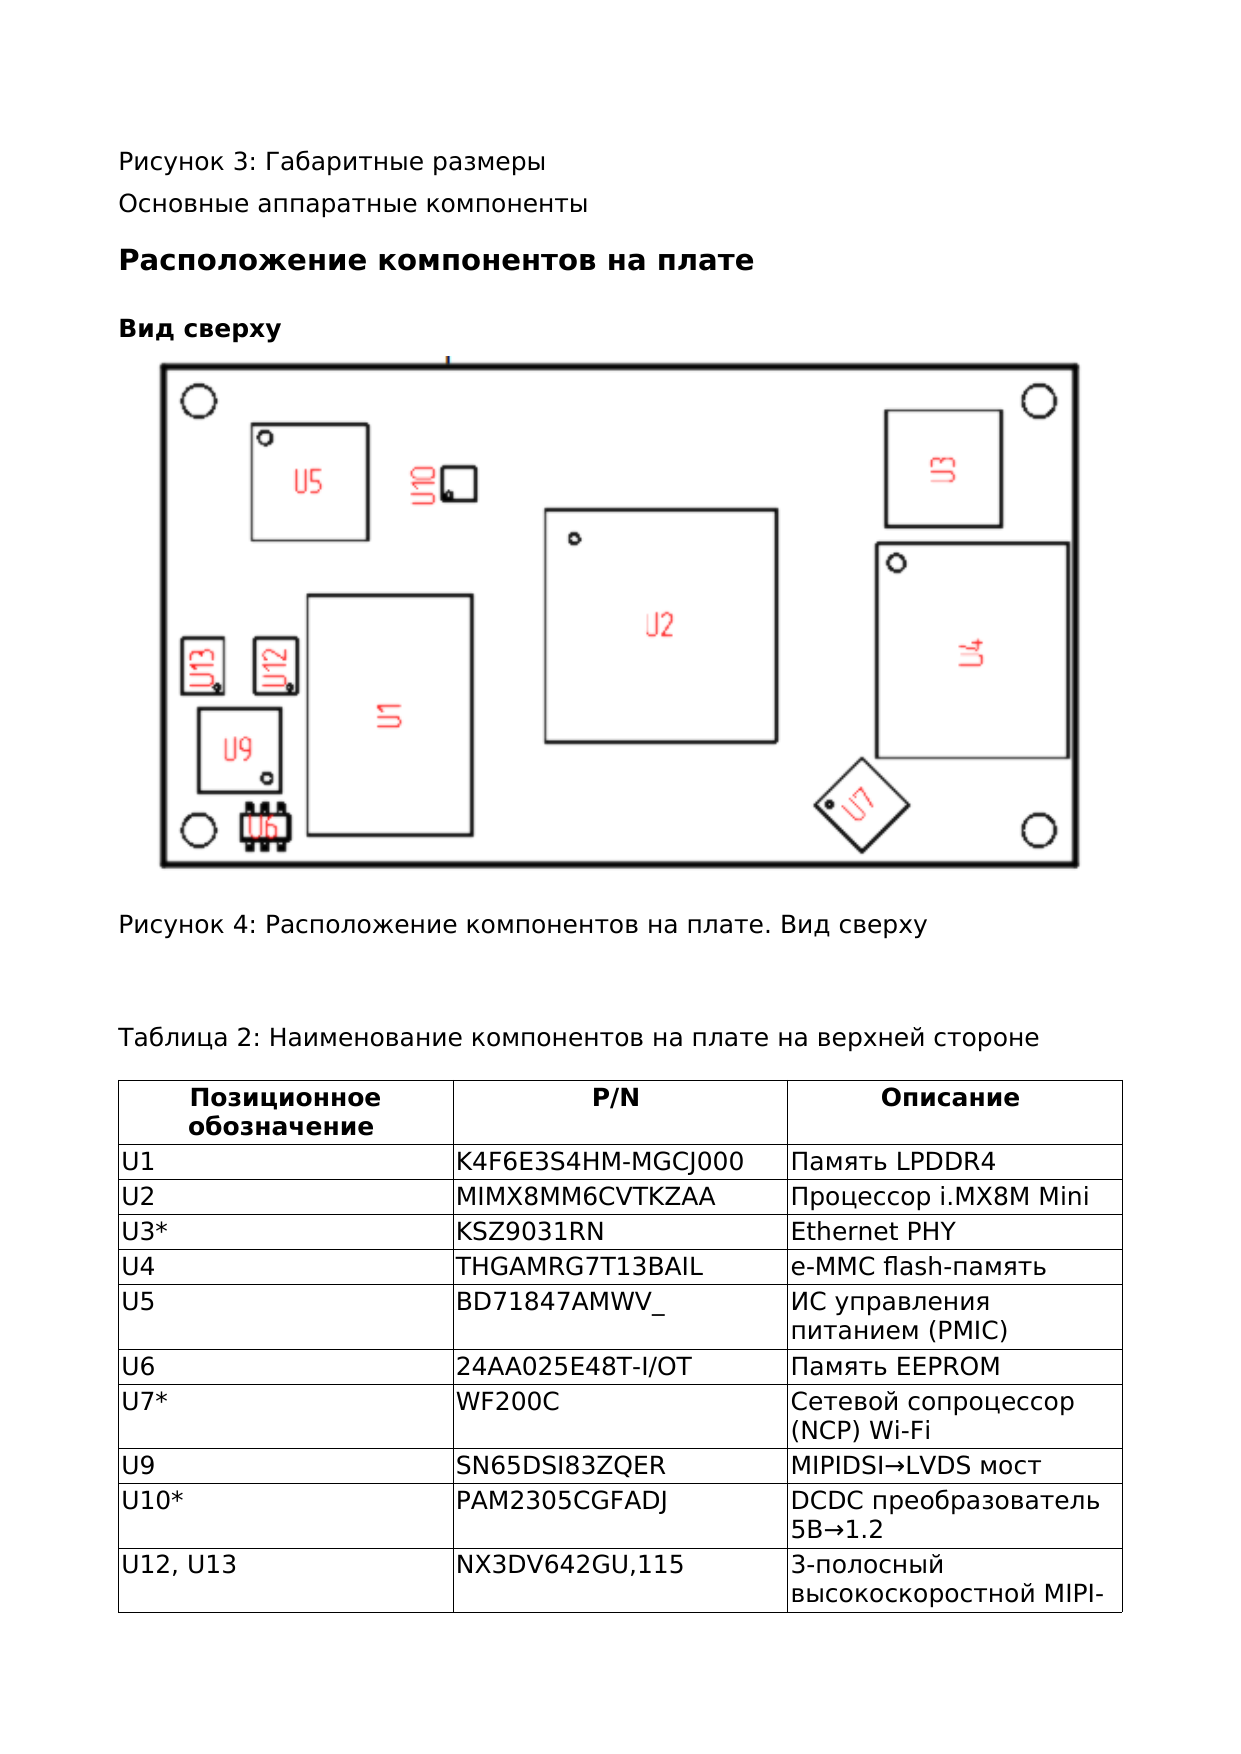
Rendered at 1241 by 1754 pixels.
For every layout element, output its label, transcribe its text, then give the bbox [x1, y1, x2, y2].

table_cell Память EEPROM [788, 1350, 1122, 1384]
table_cell Ethernet PHY [788, 1215, 1122, 1249]
table_cell Память LPDDR4 [788, 1145, 1122, 1179]
table_cell U3* [119, 1215, 453, 1249]
table_cell U12, U13 [119, 1549, 453, 1612]
table_cell DCDC преобразователь 5В→1.2 [788, 1484, 1122, 1547]
table_cell U9 [119, 1449, 453, 1483]
table_cell WF200C [454, 1385, 787, 1448]
table_cell U1 [119, 1145, 453, 1179]
table_cell NX3DV642GU,115 [454, 1549, 787, 1612]
table_cell SN65DSI83ZQER [454, 1449, 787, 1483]
table_cell MIMX8MM6CVTKZAA [454, 1180, 787, 1214]
subtitle Расположение компонентов на плате [118, 243, 1122, 277]
subtitle Вид сверху [118, 314, 1122, 344]
table_cell Процессор i.MX8M Mini [788, 1180, 1122, 1214]
table_cell U6 [119, 1350, 453, 1384]
text Рисунок 4: Расположение компонентов на плате. Вид сверху [118, 911, 1122, 940]
text Таблица 2: Наименование компонентов на плате на верхней стороне [118, 1023, 1122, 1052]
table_cell U5 [119, 1285, 453, 1349]
table_cell KSZ9031RN [454, 1215, 787, 1249]
table_cell Сетевой сопроцессор (NCP) Wi-Fi [788, 1385, 1122, 1448]
table_header P/N [454, 1081, 787, 1144]
table_cell BD71847AMWV_ [454, 1285, 787, 1349]
table_cell ИС управления питанием (PMIC) [788, 1285, 1122, 1349]
table_cell U4 [119, 1250, 453, 1284]
table_cell U7* [119, 1385, 453, 1448]
picture [151, 356, 1089, 882]
table_header Описание [788, 1081, 1122, 1144]
table_cell 24AA025E48T-I/OT [454, 1350, 787, 1384]
table_cell PAM2305CGFADJ [454, 1484, 787, 1547]
table_cell e-MMC flash-память [788, 1250, 1122, 1284]
table_cell 3-полосный высокоскоростной MIPI- [788, 1549, 1122, 1612]
table_cell U10* [119, 1484, 453, 1547]
table_header Позиционное обозначение [119, 1081, 453, 1144]
table_cell THGAMRG7T13BAIL [454, 1250, 787, 1284]
text Рисунок 3: Габаритные размеры [118, 147, 1122, 176]
subtitle Основные аппаратные компоненты [118, 189, 1122, 218]
table_cell MIPIDSI→LVDS мост [788, 1449, 1122, 1483]
table_cell U2 [119, 1180, 453, 1214]
table_cell K4F6E3S4HM-MGCJ000 [454, 1145, 787, 1179]
